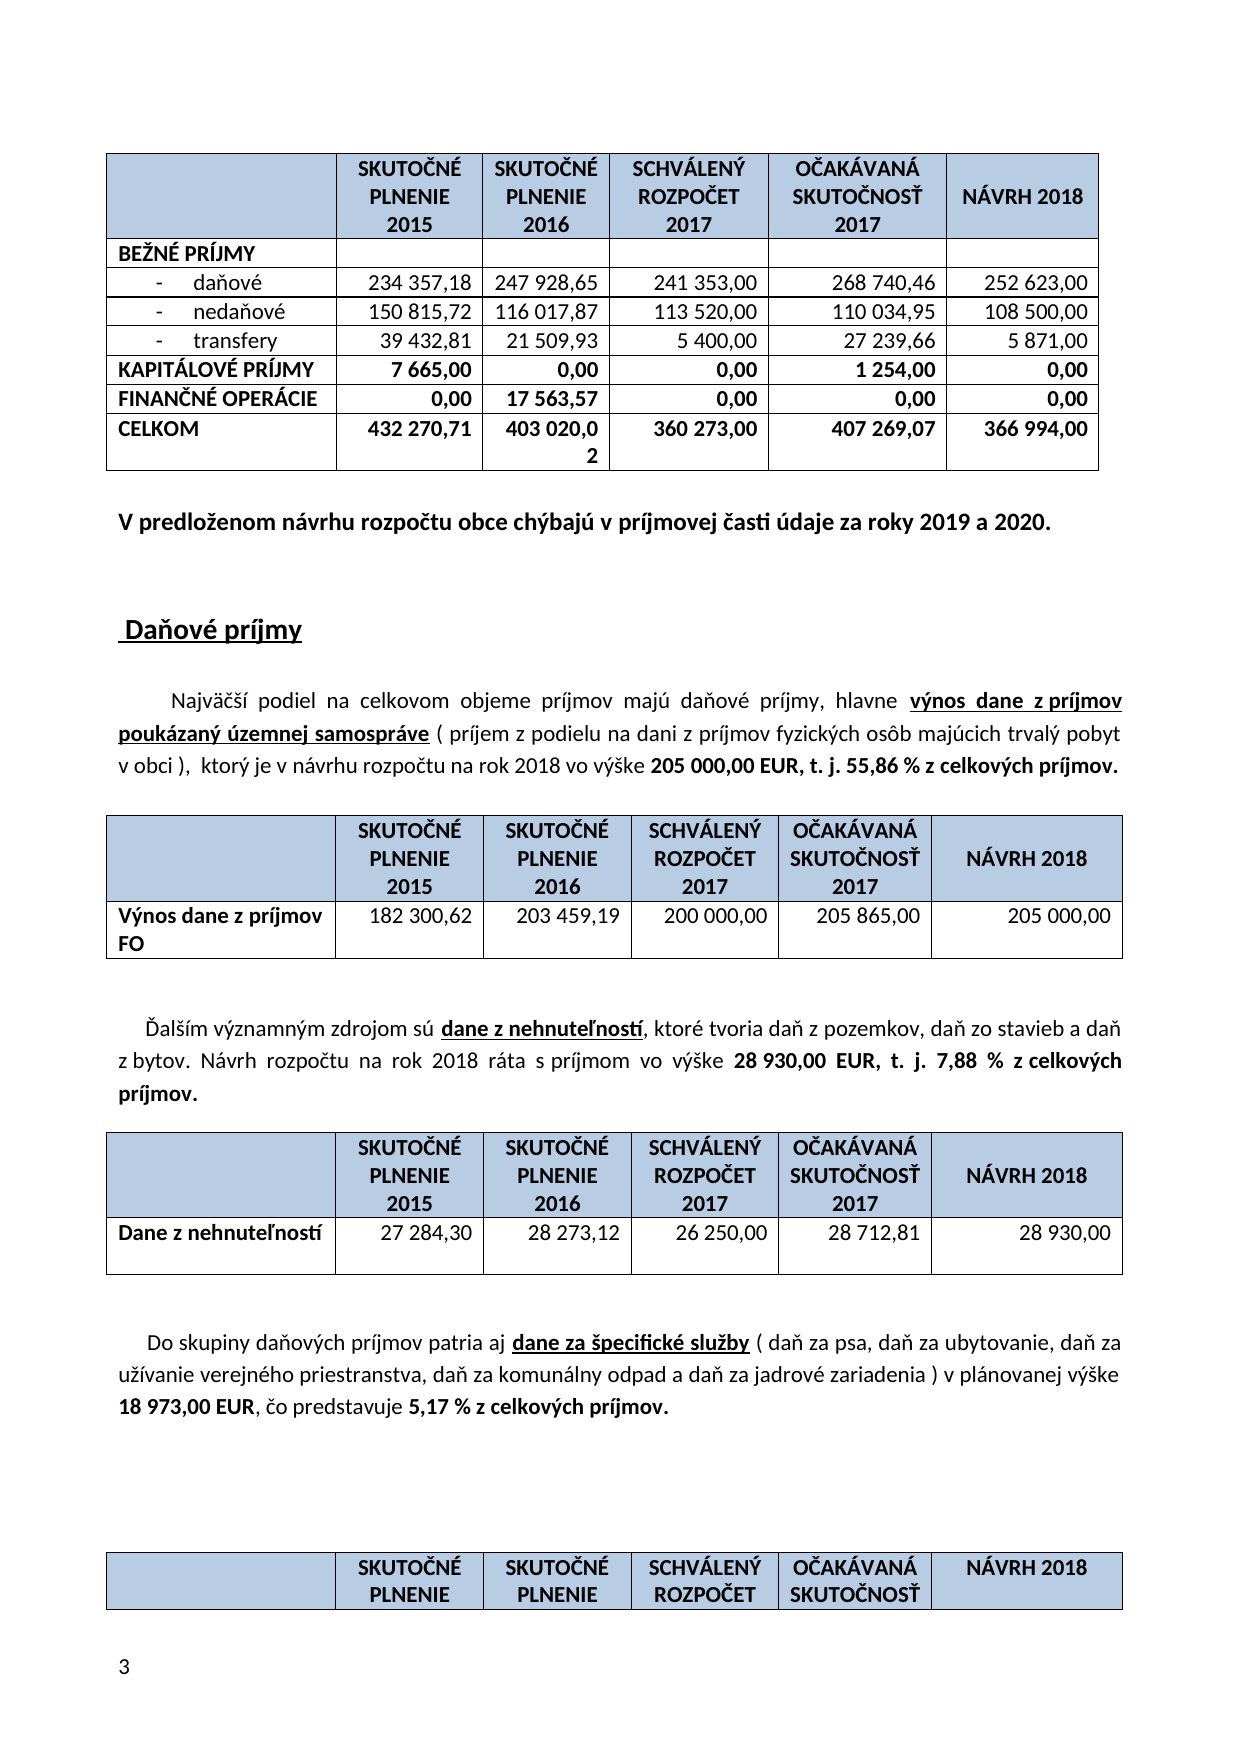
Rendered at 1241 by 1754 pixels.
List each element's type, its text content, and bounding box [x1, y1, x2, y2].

table_cell 116 017,87 [483, 298, 609, 325]
table_cell 5 871,00 [947, 326, 1098, 354]
table_header OČAKÁVANÁ SKUTOČNOSŤ 2017 [779, 816, 931, 901]
table_cell 7 665,00 [337, 356, 482, 383]
table_cell FINANČNÉ OPERÁCIE [107, 385, 336, 413]
table_header SKUTOČNÉ PLNENIE 2015 [337, 154, 482, 238]
table_cell CELKOM [107, 414, 336, 470]
table_header [107, 816, 335, 901]
table_cell 234 357,18 [337, 268, 482, 296]
table_header SCHVÁLENÝ ROZPOČET 2017 [632, 816, 778, 901]
table_cell 113 520,00 [610, 298, 768, 325]
table_cell 21 509,93 [483, 326, 609, 354]
table_cell 0,00 [610, 356, 768, 383]
table_cell [769, 239, 946, 267]
table_cell 0,00 [947, 385, 1098, 413]
table_cell KAPITÁLOVÉ PRÍJMY [107, 356, 336, 383]
text Do skupiny daňových príjmov patria aj dane za špecifické služby ( daň za psa, daň za ubytovanie, daň za užívanie verejného priestranstva, daň za komunálny odpad a daň za jadrové zariadenia ) v plánovanej výške 18 973,00 EUR, čo predstavuje 5,17 % z celkových príjmov. [118, 1328, 1122, 1421]
table_header OČAKÁVANÁ SKUTOČNOSŤ 2017 [779, 1133, 931, 1217]
table_cell 108 500,00 [947, 298, 1098, 325]
table_header [107, 1133, 335, 1217]
table_cell 182 300,62 [336, 902, 483, 958]
table_cell 150 815,72 [337, 298, 482, 325]
text V predloženom návrhu rozpočtu obce chýbajú v príjmovej časti údaje za roky 2019 a 2020. [118, 506, 1122, 536]
table_header SCHVÁLENÝ ROZPOČET 2017 [632, 1133, 778, 1217]
table_cell 1 254,00 [769, 356, 946, 383]
table_cell daňové [107, 268, 336, 296]
table_cell 407 269,07 [769, 414, 946, 470]
table_header NÁVRH 2018 [947, 154, 1098, 238]
table_cell 110 034,95 [769, 298, 946, 325]
table_cell 366 994,00 [947, 414, 1098, 470]
table_header SKUTOČNÉ PLNENIE 2016 [483, 154, 609, 238]
table_cell [947, 239, 1098, 267]
text Najväčší podiel na celkovom objeme príjmov majú daňové príjmy, hlavne výnos dane z príjmov poukázaný územnej samospráve ( príjem z podielu na dani z príjmov fyzických osôb majúcich trvalý pobyt v obci ), ktorý je v návrhu rozpočtu na rok 2018 vo výške 205 000,00 EUR, t. j. 55,86 % z celkových príjmov. [118, 687, 1122, 779]
table_header NÁVRH 2018 [932, 1553, 1122, 1609]
table_cell 0,00 [610, 385, 768, 413]
table_header NÁVRH 2018 [932, 1133, 1122, 1217]
table_cell BEŽNÉ PRÍJMY [107, 239, 336, 267]
table_cell 26 250,00 [632, 1218, 778, 1274]
table_cell 205 865,00 [779, 902, 931, 958]
table_header SKUTOČNÉ PLNENIE [484, 1553, 631, 1609]
table_cell nedaňové [107, 298, 336, 325]
table_cell 27 284,30 [336, 1218, 483, 1274]
table_header NÁVRH 2018 [932, 816, 1122, 901]
table_cell 203 459,19 [484, 902, 631, 958]
table_cell Dane z nehnuteľností [107, 1218, 335, 1274]
table_cell 205 000,00 [932, 902, 1122, 958]
table_cell 0,00 [947, 356, 1098, 383]
text Daňové príjmy [118, 611, 1122, 646]
table_cell 28 930,00 [932, 1218, 1122, 1274]
table_header OČAKÁVANÁ SKUTOČNOSŤ [779, 1553, 931, 1609]
table_header OČAKÁVANÁ SKUTOČNOSŤ 2017 [769, 154, 946, 238]
table_cell 28 273,12 [484, 1218, 631, 1274]
table_header SKUTOČNÉ PLNENIE 2016 [484, 816, 631, 901]
table_header SKUTOČNÉ PLNENIE 2016 [484, 1133, 631, 1217]
table_cell [610, 239, 768, 267]
table_cell 17 563,57 [483, 385, 609, 413]
table_cell 432 270,71 [337, 414, 482, 470]
table_cell 241 353,00 [610, 268, 768, 296]
table_cell 0,00 [483, 356, 609, 383]
table_cell 360 273,00 [610, 414, 768, 470]
table_cell Výnos dane z príjmov FO [107, 902, 335, 958]
table_header SKUTOČNÉ PLNENIE [336, 1553, 483, 1609]
table_cell 200 000,00 [632, 902, 778, 958]
table_header SCHVÁLENÝ ROZPOČET 2017 [610, 154, 768, 238]
table_cell 247 928,65 [483, 268, 609, 296]
table_header SKUTOČNÉ PLNENIE 2015 [336, 1133, 483, 1217]
table_cell 252 623,00 [947, 268, 1098, 296]
table_cell [337, 239, 482, 267]
table_header [107, 1553, 335, 1609]
table_cell 0,00 [337, 385, 482, 413]
table_header SCHVÁLENÝ ROZPOČET [632, 1553, 778, 1609]
table_cell 403 020,02 [483, 414, 609, 470]
table_cell 28 712,81 [779, 1218, 931, 1274]
table_header SKUTOČNÉ PLNENIE 2015 [336, 816, 483, 901]
table_cell [483, 239, 609, 267]
table_cell 27 239,66 [769, 326, 946, 354]
table_header [107, 154, 336, 238]
table_cell 39 432,81 [337, 326, 482, 354]
text Ďalším významným zdrojom sú dane z nehnuteľností, ktoré tvoria daň z pozemkov, daň zo stavieb a daň z bytov. Návrh rozpočtu na rok 2018 ráta s príjmom vo výške 28 930,00 EUR, t. j. 7,88 % z celkových príjmov. [118, 1014, 1122, 1107]
table_cell 268 740,46 [769, 268, 946, 296]
table_cell 0,00 [769, 385, 946, 413]
table_cell 5 400,00 [610, 326, 768, 354]
table_cell transfery [107, 326, 336, 354]
